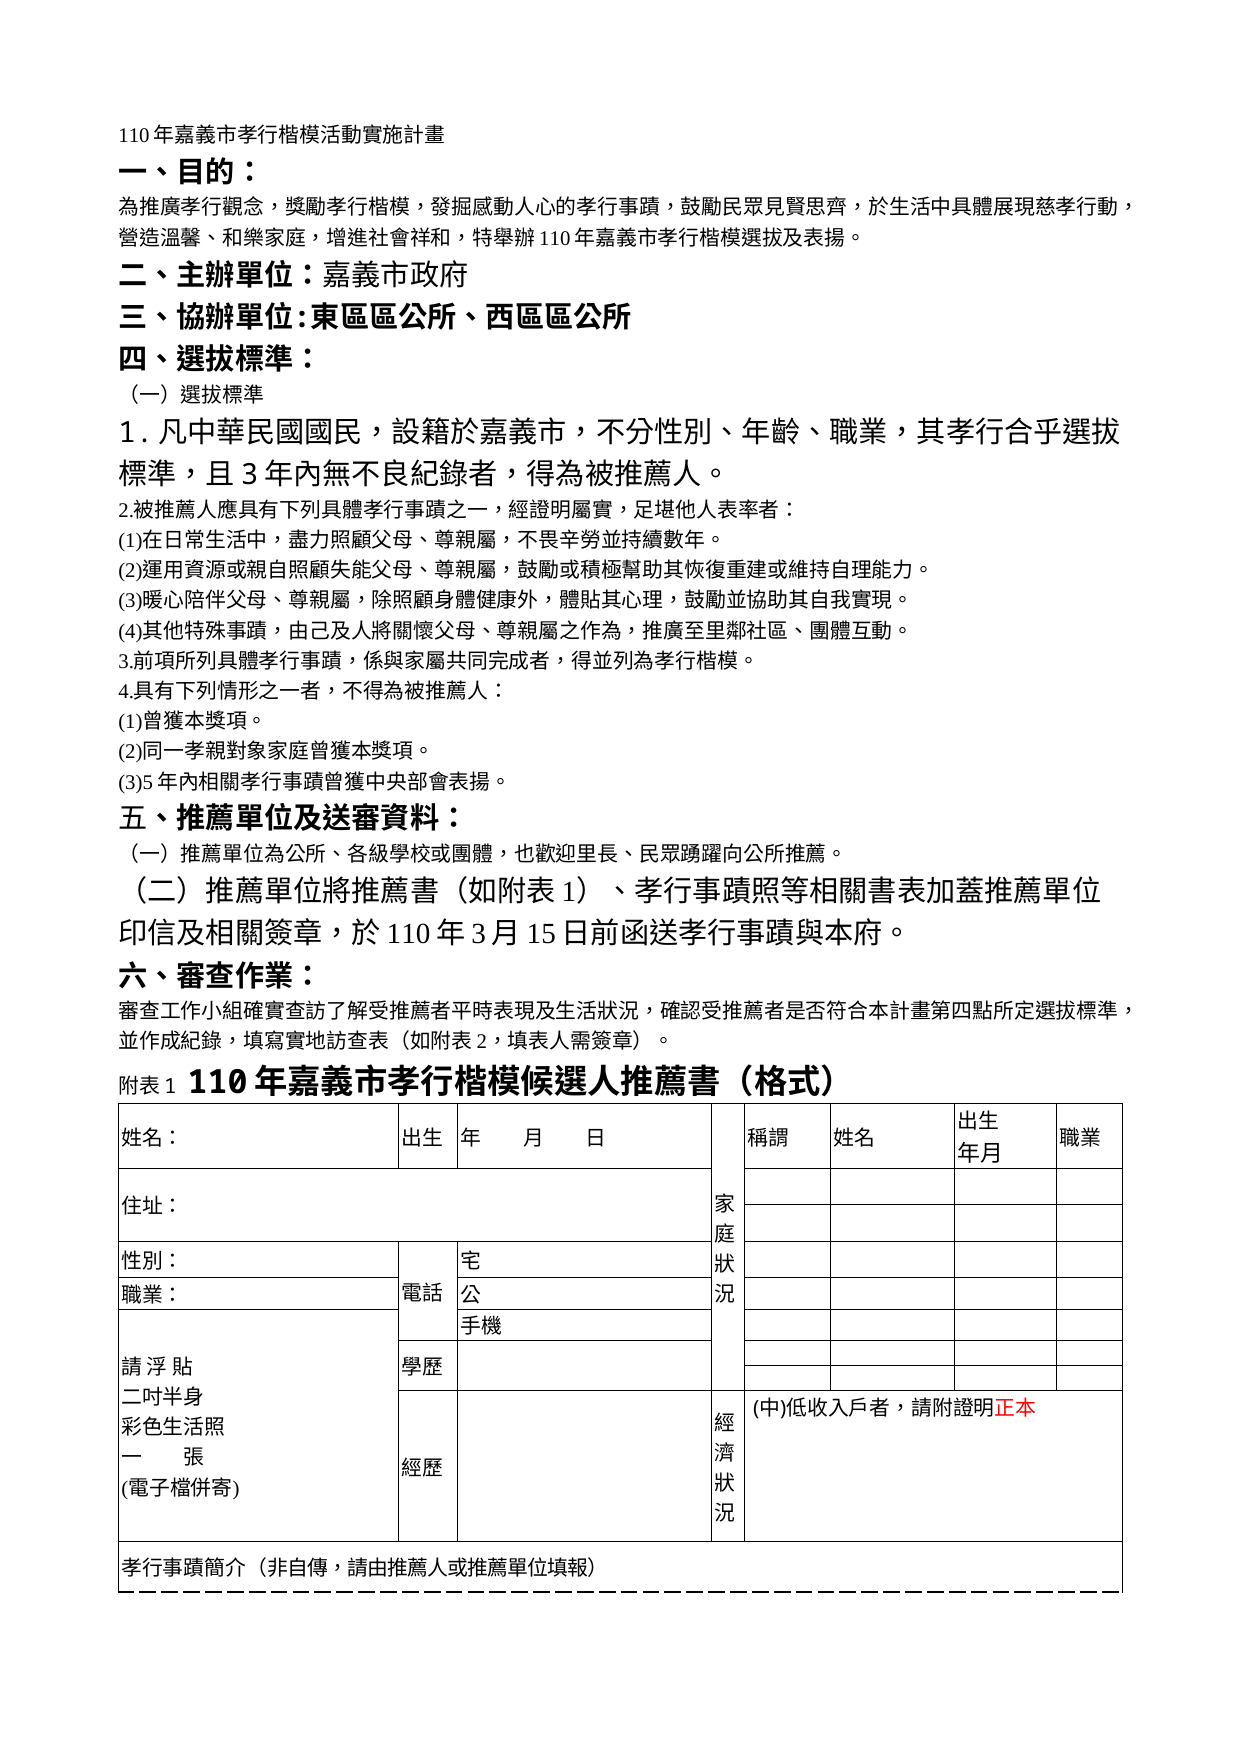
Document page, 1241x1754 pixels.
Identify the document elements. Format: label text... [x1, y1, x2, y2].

text 二、主辦單位：嘉義市政府 [118, 251, 1122, 293]
text 4.具有下列情形之一者，不得為被推薦人： [118, 674, 1122, 704]
table_cell [831, 1310, 954, 1340]
table_cell 學歷 [399, 1341, 457, 1390]
text (3)5年內相關孝行事蹟曾獲中央部會表揚。 [118, 765, 1122, 795]
table_cell [955, 1366, 1056, 1390]
table_header 年 月 日 [458, 1104, 711, 1168]
table_cell 電話 [399, 1242, 457, 1340]
table_header 稱謂 [745, 1104, 830, 1168]
table_cell [831, 1341, 954, 1365]
text 2.被推薦人應具有下列具體孝行事蹟之一，經證明屬實，足堪他人表率者： [118, 493, 1122, 523]
table_cell (中)低收入戶者，請附證明正本 [745, 1391, 1122, 1541]
text 五、推薦單位及送審資料： [118, 795, 1122, 837]
table_cell [745, 1366, 830, 1390]
table_header 家 庭 狀 況 [712, 1104, 744, 1390]
table_cell 住址： [119, 1169, 711, 1241]
text 1. 凡中華民國國民，設籍於嘉義市，不分性別、年齡、職業，其孝行合乎選拔標準，且3年內無不良紀錄者，得為被推薦人。 [118, 408, 1122, 493]
table_cell [1057, 1366, 1122, 1390]
table_cell [831, 1278, 954, 1309]
table_header 職業 [1057, 1104, 1122, 1168]
table_header 出生 年月 [955, 1104, 1056, 1168]
table_cell 手機 [458, 1310, 711, 1340]
text （二）推薦單位將推薦書（如附表1）、孝行事蹟照等相關書表加蓋推薦單位印信及相關簽章，於110年3月15日前函送孝行事蹟與本府。 [118, 868, 1122, 952]
table_cell [831, 1169, 954, 1204]
table_header 姓名 [831, 1104, 954, 1168]
text 四、選拔標準： [118, 336, 1122, 378]
table_cell [955, 1205, 1056, 1241]
text 為推廣孝行觀念，獎勵孝行楷模，發掘感動人心的孝行事蹟，鼓勵民眾見賢思齊，於生活中具體展現慈孝行動，營造溫馨、和樂家庭，增進社會祥和，特舉辦110年嘉義市孝行楷模選拔及表揚。 [118, 191, 1122, 251]
text 110年嘉義市孝行楷模活動實施計畫 [118, 118, 1122, 148]
table_cell 孝行事蹟簡介（非自傳，請由推薦人或推薦單位填報） [119, 1542, 1122, 1591]
text 審查工作小組確實查訪了解受推薦者平時表現及生活狀況，確認受推薦者是否符合本計畫第四點所定選拔標準，並作成紀錄，填寫實地訪查表（如附表2，填表人需簽章）。 [118, 994, 1122, 1055]
table_cell [955, 1242, 1056, 1277]
text (3)暖心陪伴父母、尊親屬，除照顧身體健康外，體貼其心理，鼓勵並協助其自我實現。 [118, 584, 1122, 614]
table_cell [1057, 1278, 1122, 1309]
table_cell [745, 1242, 830, 1277]
table_cell [1057, 1205, 1122, 1241]
text 六、審查作業： [118, 952, 1122, 994]
text （一）推薦單位為公所、各級學校或團體，也歡迎里長、民眾踴躍向公所推薦。 [118, 837, 1122, 868]
table_cell [458, 1391, 711, 1541]
table_header 出生 [399, 1104, 457, 1168]
table_cell [745, 1341, 830, 1365]
table_cell [831, 1205, 954, 1241]
table_cell [955, 1169, 1056, 1204]
table_cell 請 浮 貼 二吋半身 彩色生活照 一 張 (電子檔併寄) [119, 1310, 398, 1541]
table_cell 公 [458, 1278, 711, 1309]
table_cell [1057, 1169, 1122, 1204]
text 一、目的： [118, 148, 1122, 191]
table_cell [955, 1341, 1056, 1365]
table_cell [831, 1242, 954, 1277]
table_cell 經濟狀況 [712, 1391, 744, 1541]
table_header 姓名： [119, 1104, 398, 1168]
table_cell [1057, 1242, 1122, 1277]
text (2)運用資源或親自照顧失能父母、尊親屬，鼓勵或積極幫助其恢復重建或維持自理能力。 [118, 553, 1122, 584]
table_cell 經歷 [399, 1391, 457, 1541]
table_cell [745, 1310, 830, 1340]
text （一）選拔標準 [118, 378, 1122, 408]
text (2)同一孝親對象家庭曾獲本獎項。 [118, 735, 1122, 765]
table_cell [458, 1341, 711, 1390]
table_cell 性別： [119, 1242, 398, 1277]
table_cell 宅 [458, 1242, 711, 1277]
table_cell [745, 1205, 830, 1241]
text (1)在日常生活中，盡力照顧父母、尊親屬，不畏辛勞並持續數年。 [118, 523, 1122, 553]
text (1)曾獲本獎項。 [118, 704, 1122, 735]
table_cell [831, 1366, 954, 1390]
table_cell [745, 1278, 830, 1309]
table_cell [1057, 1341, 1122, 1365]
text 3.前項所列具體孝行事蹟，係與家屬共同完成者，得並列為孝行楷模。 [118, 644, 1122, 674]
table_cell [1057, 1310, 1122, 1340]
table_cell [955, 1278, 1056, 1309]
table_cell 職業： [119, 1278, 398, 1309]
table_cell [745, 1169, 830, 1204]
text (4)其他特殊事蹟，由己及人將關懷父母、尊親屬之作為，推廣至里鄰社區、團體互動。 [118, 614, 1122, 644]
text 三、協辦單位:東區區公所、西區區公所 [118, 293, 1122, 336]
text 附表1 110年嘉義市孝行楷模候選人推薦書（格式） [118, 1055, 1122, 1103]
table_cell [955, 1310, 1056, 1340]
